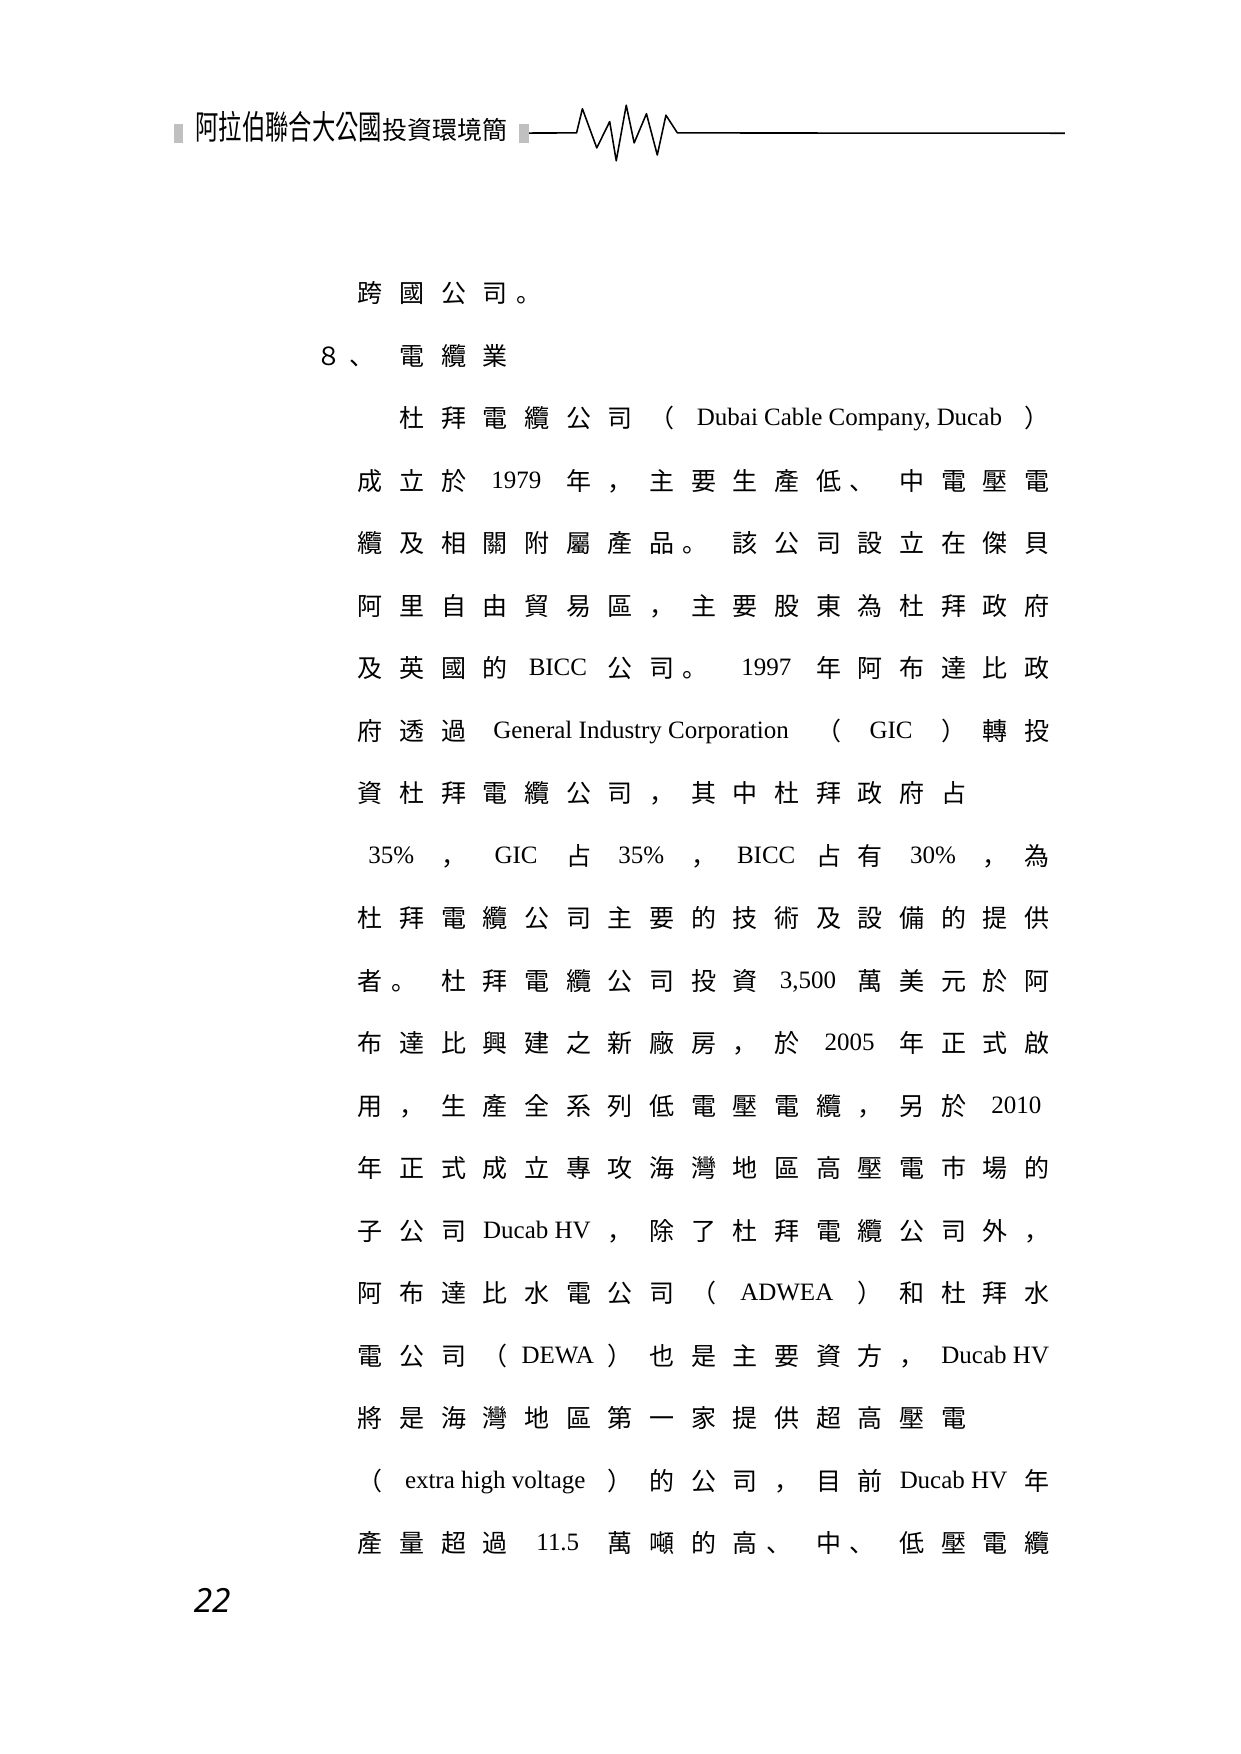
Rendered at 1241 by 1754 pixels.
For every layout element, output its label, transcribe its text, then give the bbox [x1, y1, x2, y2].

text ８、電纜業 [281, 313, 1058, 375]
text 跨國公司。 [330, 250, 1058, 313]
text 杜拜電纜公司（Dubai Cable Company, Ducab）成立於1979年，主要生產低、中電壓電纜及相關附屬產品。該公司設立在傑貝阿里自由貿易區，主要股東為杜拜政府及英國的BICC公司。1997年阿布達比政府透過General Industry Corporation（GIC）轉投資杜拜電纜公司，其中杜拜政府占35%，GIC占35%，BICC占有30%，為杜拜電纜公司主要的技術及設備的提供者。杜拜電纜公司投資3,500萬美元於阿布達比興建之新廠房，於2005年正式啟用，生產全系列低電壓電纜，另於2010年正式成立專攻海灣地區高壓電市場的子公司Ducab HV，除了杜拜電纜公司外，阿布達比水電公司（ADWEA）和杜拜水電公司（DEWA）也是主要資方，Ducab HV將是海灣地區第一家提供超高壓電（extra high voltage）的公司，目前Ducab HV年產量超過11.5萬噸的高、中、低壓電纜 [330, 375, 1058, 1563]
